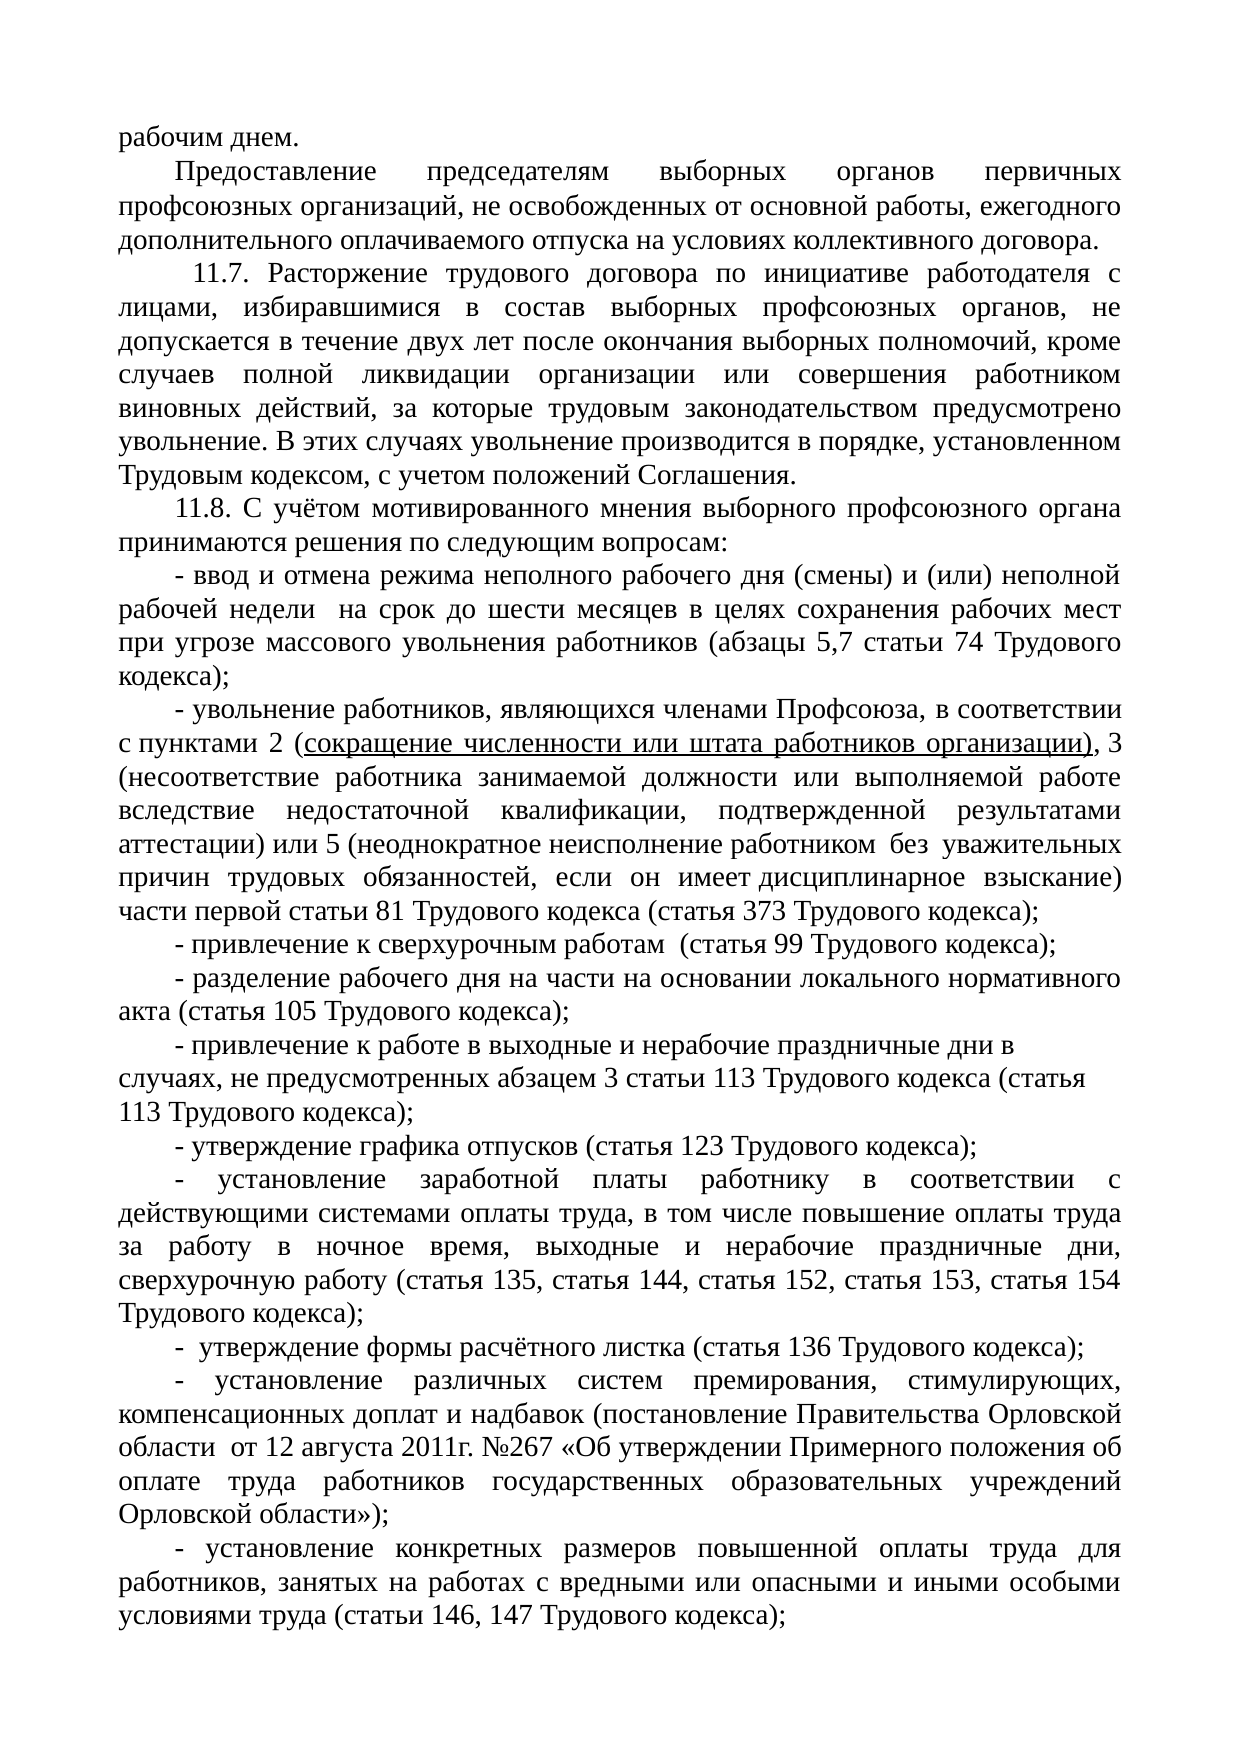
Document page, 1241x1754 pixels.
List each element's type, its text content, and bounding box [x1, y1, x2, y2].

text - увольнение работников, являющихся членами Профсоюза, в соответствии с пунктами 2 (сокращение численности или штата работников организации), 3 (несоответствие работника занимаемой должности или выполняемой работе вследствие недостаточной квалификации, подтвержденной результатами аттестации) или 5 (неоднократное неисполнение работником без уважительных причин трудовых обязанностей, если он имеет дисциплинарное взыскание) части первой статьи 81 Трудового кодекса (статья 373 Трудового кодекса); [118, 692, 1122, 926]
text Предоставление председателям выборных органов первичных профсоюзных организаций, не освобожденных от основной работы, ежегодного дополнительного оплачиваемого отпуска на условиях коллективного договора. [118, 152, 1122, 256]
text - привлечение к работе в выходные и нерабочие праздничные дни в случаях, не предусмотренных абзацем 3 статьи 113 Трудового кодекса (статья 113 Трудового кодекса); [118, 1027, 1122, 1128]
text рабочим днем. [118, 118, 1122, 152]
text - разделение рабочего дня на части на основании локального нормативного акта (статья 105 Трудового кодекса); [118, 960, 1122, 1027]
text - привлечение к сверхурочным работам (статья 99 Трудового кодекса); [118, 926, 1122, 960]
text - утверждение графика отпусков (статья 123 Трудового кодекса); [118, 1128, 1122, 1161]
text 11.8. С учётом мотивированного мнения выборного профсоюзного органа принимаются решения по следующим вопросам: [118, 490, 1122, 557]
text - установление заработной платы работнику в соответствии с действующими системами оплаты труда, в том числе повышение оплаты труда за работу в ночное время, выходные и нерабочие праздничные дни, сверхурочную работу (статья 135, статья 144, статья 152, статья 153, статья 154 Трудового кодекса); [118, 1161, 1122, 1329]
text - установление конкретных размеров повышенной оплаты труда для работни­ков, занятых на работах с вредными или опасными и иными особыми условиями труда (статьи 146, 147 Трудового кодекса); [118, 1530, 1122, 1631]
text - утверждение формы расчётного листка (статья 136 Трудового кодекса); [118, 1329, 1122, 1362]
text - ввод и отмена режима неполного рабочего дня (смены) и (или) неполной рабочей недели на срок до шести месяцев в целях сохранения рабочих мест при угрозе массового увольнения работников (абзацы 5,7 статьи 74 Трудового кодекса); [118, 557, 1122, 692]
text 11.7. Расторжение трудового договора по инициативе работодателя с лицами, избиравшимися в состав выборных профсоюзных органов, не допускается в течение двух лет после окончания выборных полномочий, кроме случаев полной ликвидации организации или совершения работником виновных действий, за которые трудовым законодательством предусмотрено увольнение. В этих случаях увольнение производится в порядке, установленном Трудовым кодексом, с учетом положений Соглашения. [118, 256, 1122, 490]
subtitle - установление различных систем премирования, стимулирующих, компенсационных доплат и надбавок (постановление Правительства Орловской области от 12 августа 2011г. №267 «Об утверждении Примерного положения об оплате труда работников государственных образовательных учреждений Орловской области»); [118, 1362, 1122, 1530]
